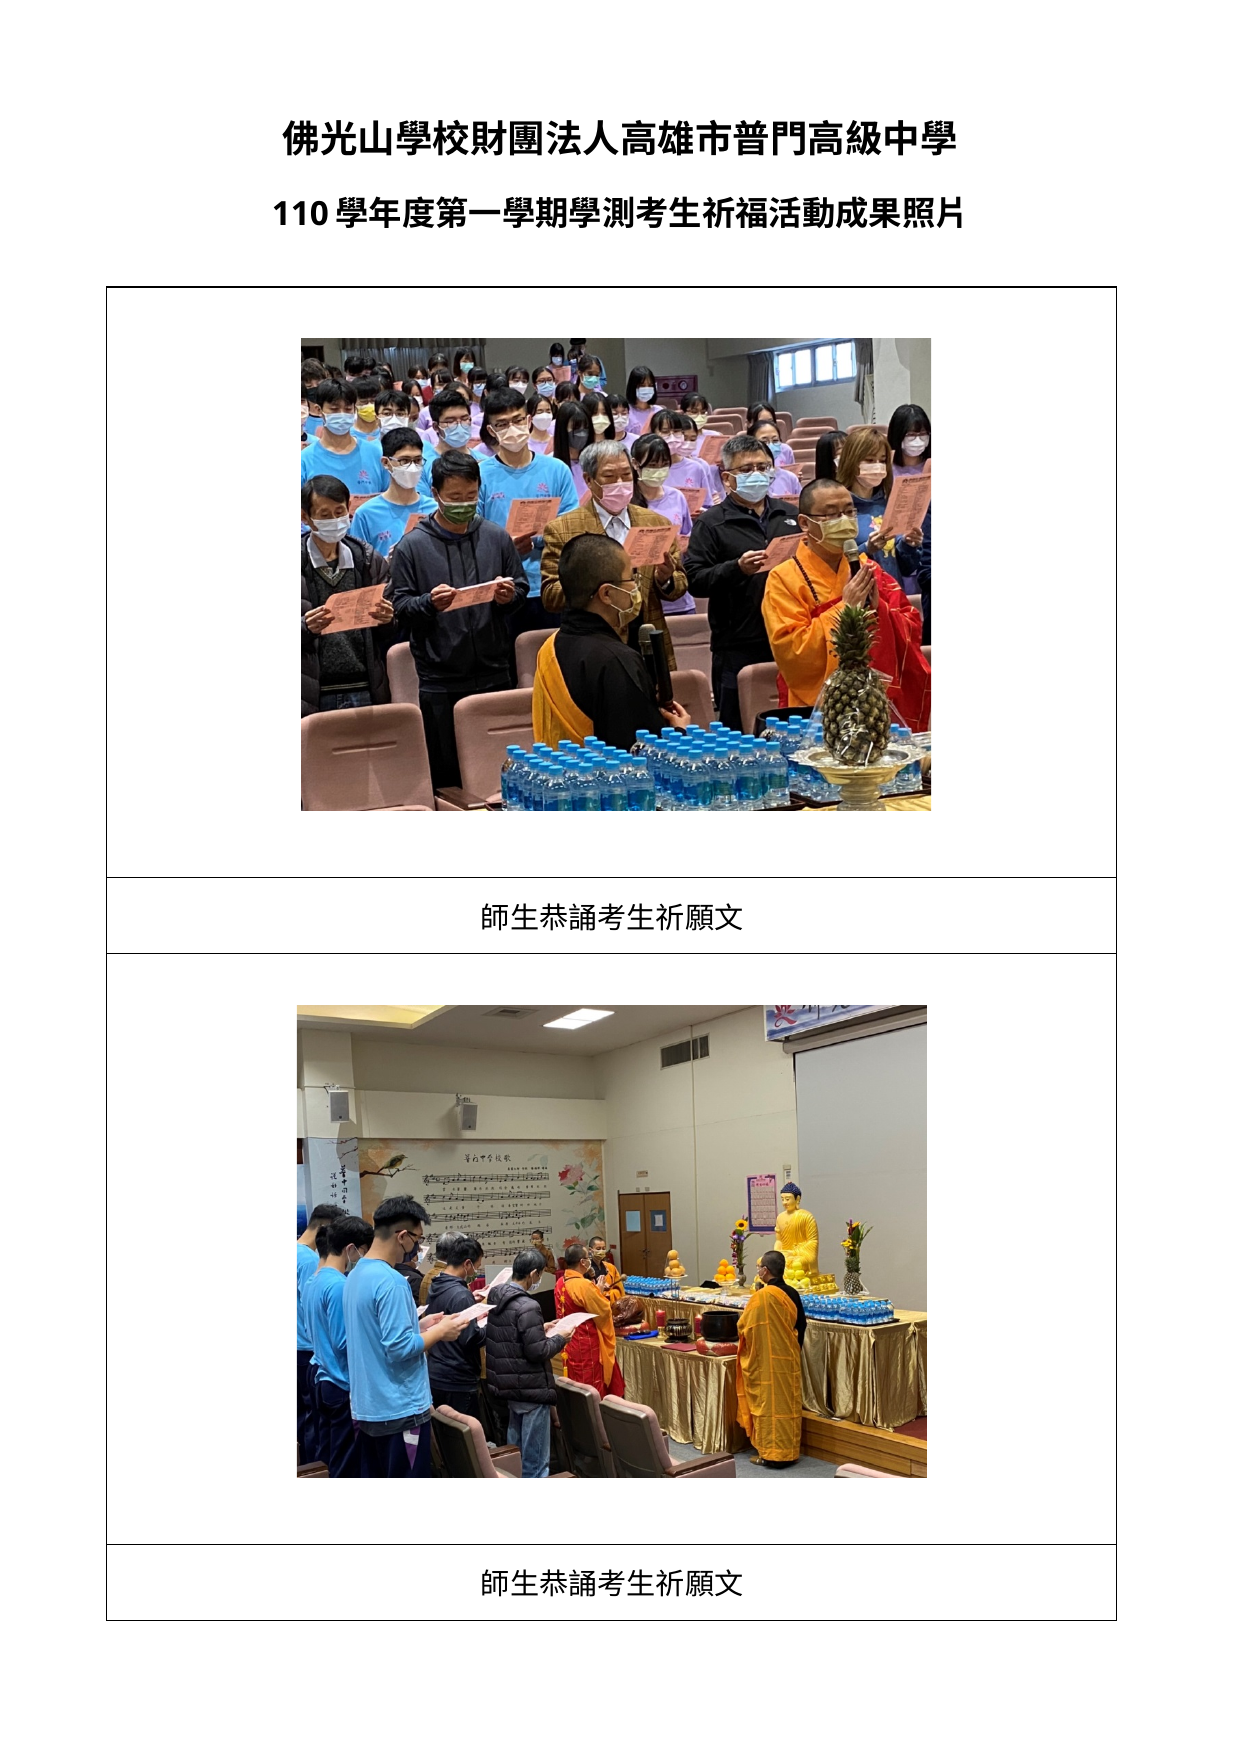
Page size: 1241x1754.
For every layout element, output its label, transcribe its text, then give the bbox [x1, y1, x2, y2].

table_cell 師生恭誦考生祈願文 [107, 878, 1116, 953]
text 110學年度第一學期學測考生祈福活動成果照片 [118, 174, 1122, 249]
table_cell [107, 954, 1116, 1543]
table_header [107, 288, 1116, 877]
table_cell 師生恭誦考生祈願文 [107, 1545, 1116, 1619]
picture [301, 338, 932, 811]
text 佛光山學校財團法人高雄市普門高級中學 [118, 99, 1122, 174]
picture [296, 1005, 927, 1478]
